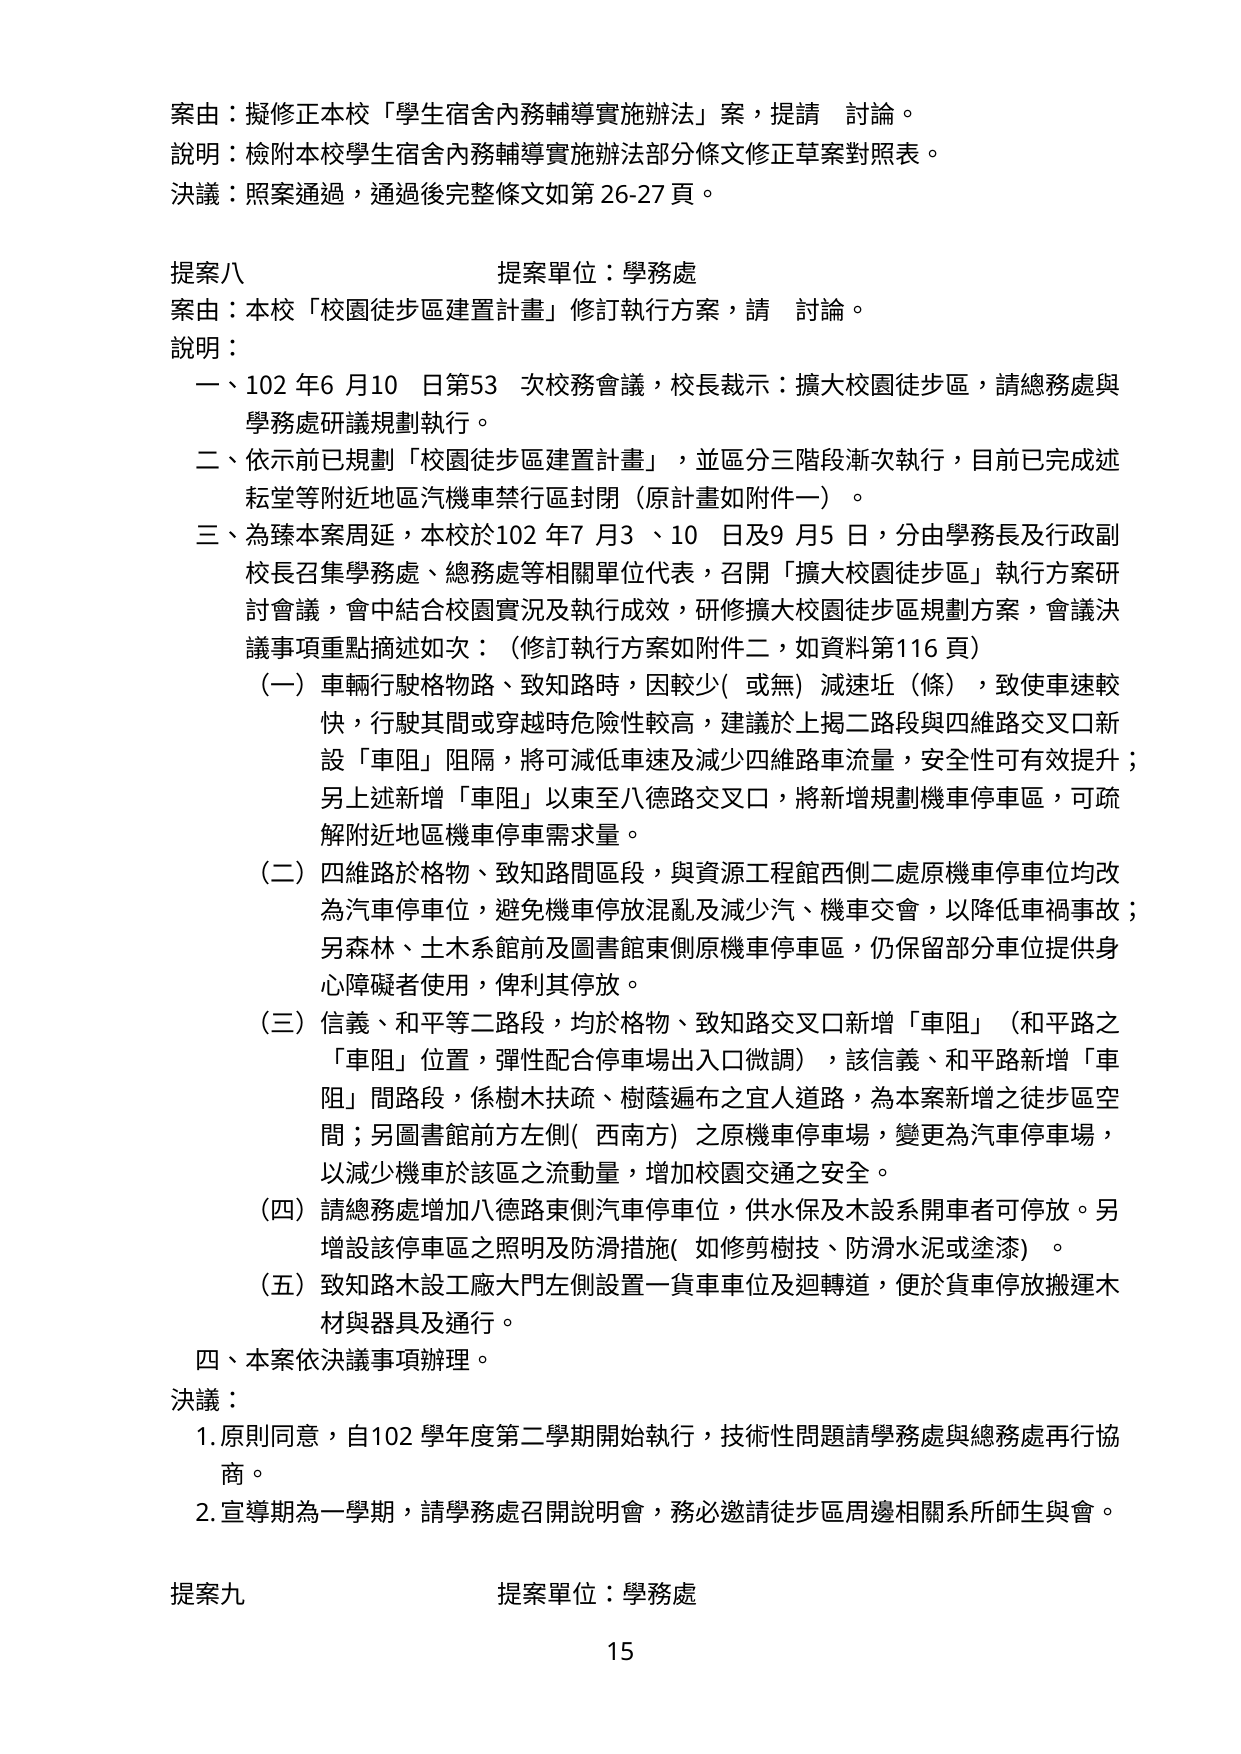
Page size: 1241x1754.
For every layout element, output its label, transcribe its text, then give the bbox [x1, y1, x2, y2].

text 提案九 提案單位：學務處 [120, 1567, 1120, 1613]
text 決議： [120, 1378, 1120, 1417]
text 說明： [120, 328, 1120, 365]
text 案由：本校「校園徒步區建置計畫」修訂執行方案，請 討論。 [120, 290, 1120, 328]
text （四）請總務處增加八德路東側汽車停車位，供水保及木設系開車者可停放。另增設該停車區之照明及防滑措施(如修剪樹技、防滑水泥或塗漆)。 [238, 1190, 1120, 1265]
text 二、依示前已規劃「校園徒步區建置計畫」，並區分三階段漸次執行，目前已完成述耘堂等附近地區汽機車禁行區封閉（原計畫如附件一）。 [195, 440, 1120, 515]
text 2.宣導期為一學期，請學務處召開說明會，務必邀請徒步區周邊相關系所師生與會。 [120, 1492, 1120, 1530]
text 一、102年6月10日第53次校務會議，校長裁示：擴大校園徒步區，請總務處與學務處研議規劃執行。 [195, 365, 1120, 440]
text 決議：照案通過，通過後完整條文如第26-27頁。 [120, 171, 1120, 211]
text 四、本案依決議事項辦理。 [120, 1340, 1120, 1378]
text 說明：檢附本校學生宿舍內務輔導實施辦法部分條文修正草案對照表。 [170, 132, 1120, 171]
text 1.原則同意，自102學年度第二學期開始執行，技術性問題請學務處與總務處再行協商。 [195, 1417, 1120, 1492]
text （一）車輛行駛格物路、致知路時，因較少(或無)減速坵（條），致使車速較快，行駛其間或穿越時危險性較高，建議於上揭二路段與四維路交叉口新設「車阻」阻隔，將可減低車速及減少四維路車流量，安全性可有效提升；另上述新增「車阻」以東至八德路交叉口，將新增規劃機車停車區，可疏解附近地區機車停車需求量。 [238, 665, 1120, 853]
text 提案八 提案單位：學務處 [120, 251, 1120, 290]
text （三）信義、和平等二路段，均於格物、致知路交叉口新增「車阻」（和平路之「車阻」位置，彈性配合停車場出入口微調），該信義、和平路新增「車阻」間路段，係樹木扶疏、樹蔭遍布之宜人道路，為本案新增之徒步區空間；另圖書館前方左側(西南方)之原機車停車場，變更為汽車停車場，以減少機車於該區之流動量，增加校園交通之安全。 [238, 1003, 1120, 1190]
text （五）致知路木設工廠大門左側設置一貨車車位及迴轉道，便於貨車停放搬運木材與器具及通行。 [238, 1265, 1120, 1340]
text 案由：擬修正本校「學生宿舍內務輔導實施辦法」案，提請 討論。 [170, 92, 1120, 132]
text 三、為臻本案周延，本校於102年7月3、10日及9月5日，分由學務長及行政副校長召集學務處、總務處等相關單位代表，召開「擴大校園徒步區」執行方案研討會議，會中結合校園實況及執行成效，研修擴大校園徒步區規劃方案，會議決議事項重點摘述如次：（修訂執行方案如附件二，如資料第116頁） [195, 515, 1120, 665]
text （二）四維路於格物、致知路間區段，與資源工程館西側二處原機車停車位均改為汽車停車位，避免機車停放混亂及減少汽、機車交會，以降低車禍事故；另森林、土木系館前及圖書館東側原機車停車區，仍保留部分車位提供身心障礙者使用，俾利其停放。 [238, 853, 1120, 1003]
